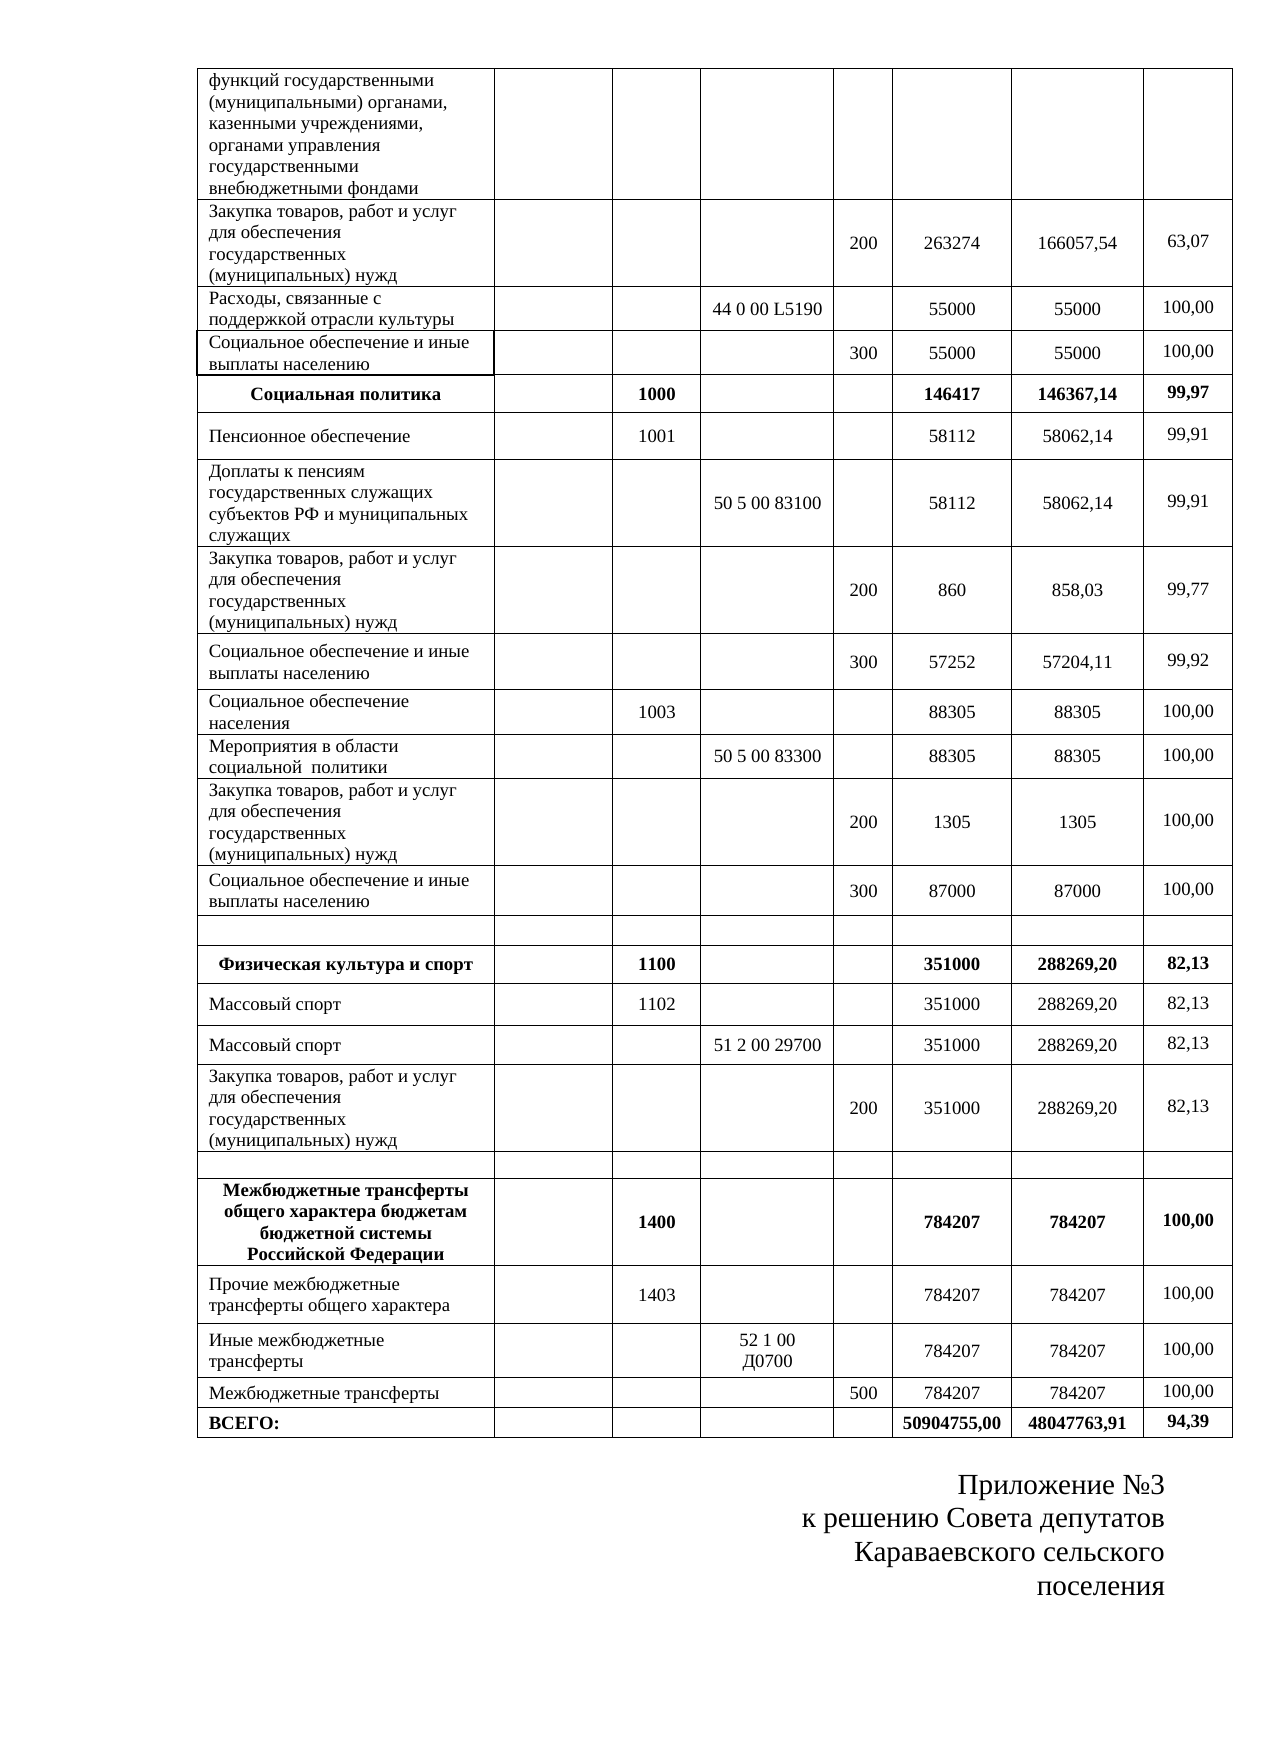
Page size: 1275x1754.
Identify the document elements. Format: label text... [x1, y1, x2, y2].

table_cell [495, 460, 612, 546]
table_cell [701, 200, 833, 286]
table_cell [613, 866, 700, 915]
table_cell 82,13 [1144, 946, 1232, 982]
table_cell 50904755,00 [893, 1408, 1011, 1437]
table_cell [834, 1026, 892, 1064]
table_cell [834, 984, 892, 1024]
table_cell [893, 1152, 1011, 1177]
table_cell [701, 413, 833, 458]
table_cell ВСЕГО: [198, 1408, 494, 1437]
table_cell Социальное обеспечение населения [198, 690, 494, 733]
table_cell 300 [834, 331, 892, 374]
table_cell [1144, 69, 1232, 198]
table_cell 146417 [893, 375, 1011, 412]
table_cell [701, 690, 833, 733]
table_cell 87000 [893, 866, 1011, 915]
table_cell 200 [834, 547, 892, 633]
table_cell [834, 460, 892, 546]
table_cell 50 5 00 83300 [701, 735, 833, 778]
table_cell Социальное обеспечение и иные выплаты населению [198, 634, 494, 689]
table_cell [893, 69, 1011, 198]
table_cell 100,00 [1144, 1266, 1232, 1323]
table_cell 784207 [893, 1378, 1011, 1407]
table_cell 351000 [893, 1026, 1011, 1064]
table_cell 1003 [613, 690, 700, 733]
table_cell [613, 69, 700, 198]
table_cell [701, 331, 833, 374]
table_cell [613, 779, 700, 865]
table_cell 1403 [613, 1266, 700, 1323]
table_cell 99,77 [1144, 547, 1232, 633]
table_cell [495, 1065, 612, 1151]
table_cell 288269,20 [1012, 1026, 1143, 1064]
table_cell [834, 375, 892, 412]
table_cell 166057,54 [1012, 200, 1143, 286]
table_cell 55000 [893, 287, 1011, 330]
table_cell [834, 413, 892, 458]
table_cell Массовый спорт [198, 984, 494, 1024]
table_cell 63,07 [1144, 200, 1232, 286]
table_cell [613, 1408, 700, 1437]
table_cell 784207 [893, 1179, 1011, 1265]
table_cell [701, 946, 833, 982]
table_cell 288269,20 [1012, 1065, 1143, 1151]
table_cell 82,13 [1144, 1026, 1232, 1064]
table_cell [495, 984, 612, 1024]
table_cell [495, 1378, 612, 1407]
table_cell 55000 [893, 331, 1011, 374]
table_cell [701, 1266, 833, 1323]
table_cell [495, 331, 612, 374]
table_cell [701, 1152, 833, 1177]
table_cell Иные межбюджетные трансферты [198, 1324, 494, 1377]
table_cell 784207 [893, 1324, 1011, 1377]
table_cell [834, 287, 892, 330]
table_cell [701, 1065, 833, 1151]
table_cell 351000 [893, 984, 1011, 1024]
table_cell [701, 634, 833, 689]
table_cell 858,03 [1012, 547, 1143, 633]
table_cell Мероприятия в области социальной политики [198, 735, 494, 778]
table_cell 100,00 [1144, 779, 1232, 865]
table_cell 100,00 [1144, 287, 1232, 330]
table_cell 1001 [613, 413, 700, 458]
table_cell функций государственными (муниципальными) органами, казенными учреждениями, органами управления государственными внебюджетными фондами [198, 69, 494, 198]
table_cell [701, 547, 833, 633]
table_cell 100,00 [1144, 331, 1232, 374]
text к решению Совета депутатов [187, 1501, 1165, 1534]
table_cell Физическая культура и спорт [198, 946, 494, 982]
table_cell [834, 1152, 892, 1177]
table_cell [495, 1408, 612, 1437]
table_cell 500 [834, 1378, 892, 1407]
table_cell [495, 916, 612, 945]
table_cell [834, 1408, 892, 1437]
table_cell [1144, 1152, 1232, 1177]
table_cell [495, 866, 612, 915]
table_cell [495, 735, 612, 778]
table_cell 48047763,91 [1012, 1408, 1143, 1437]
table_cell 88305 [1012, 690, 1143, 733]
table_cell [701, 866, 833, 915]
table_cell 784207 [1012, 1266, 1143, 1323]
table_cell 58112 [893, 413, 1011, 458]
table_cell [613, 1026, 700, 1064]
table_cell 58112 [893, 460, 1011, 546]
table_cell 146367,14 [1012, 375, 1143, 412]
table_cell [613, 331, 700, 374]
table_cell [495, 413, 612, 458]
text Караваевского сельского поселения [187, 1534, 1165, 1601]
table_cell 784207 [893, 1266, 1011, 1323]
table_cell [893, 916, 1011, 945]
table_cell 288269,20 [1012, 984, 1143, 1024]
table_cell [495, 1152, 612, 1177]
table_cell Социальная политика [198, 376, 494, 412]
table_cell 99,92 [1144, 634, 1232, 689]
table_cell 100,00 [1144, 866, 1232, 915]
table_cell [1144, 916, 1232, 945]
table_cell 1100 [613, 946, 700, 982]
table_cell 57252 [893, 634, 1011, 689]
table_cell Социальное обеспечение и иные выплаты населению [198, 866, 494, 915]
table_cell Массовый спорт [198, 1026, 494, 1064]
table_cell [495, 547, 612, 633]
table_cell [701, 916, 833, 945]
table_cell 58062,14 [1012, 413, 1143, 458]
table_cell [613, 460, 700, 546]
table_cell [834, 69, 892, 198]
table_cell [495, 779, 612, 865]
table_cell [834, 1324, 892, 1377]
table_cell 100,00 [1144, 1179, 1232, 1265]
table_cell 50 5 00 83100 [701, 460, 833, 546]
table_cell [495, 375, 612, 412]
table_cell [1012, 1152, 1143, 1177]
table_cell Межбюджетные трансферты [198, 1378, 494, 1407]
table_cell Закупка товаров, работ и услуг для обеспечения государственных (муниципальных) нужд [198, 1065, 494, 1151]
table_cell [834, 946, 892, 982]
table_cell [701, 1179, 833, 1265]
table_cell Закупка товаров, работ и услуг для обеспечения государственных (муниципальных) нужд [198, 779, 494, 865]
table_cell 58062,14 [1012, 460, 1143, 546]
table_cell 351000 [893, 946, 1011, 982]
table_cell 263274 [893, 200, 1011, 286]
table_cell 300 [834, 866, 892, 915]
table_cell 784207 [1012, 1179, 1143, 1265]
table_cell [495, 1179, 612, 1265]
table_cell 100,00 [1144, 690, 1232, 733]
table_cell 52 1 00 Д0700 [701, 1324, 833, 1377]
table_cell [834, 1179, 892, 1265]
table_cell 88305 [893, 735, 1011, 778]
table_cell [495, 946, 612, 982]
table_cell [495, 69, 612, 198]
table_cell [613, 547, 700, 633]
table_cell [701, 984, 833, 1024]
table_cell 200 [834, 200, 892, 286]
table_cell [495, 690, 612, 733]
table_cell [834, 735, 892, 778]
table_cell 99,91 [1144, 413, 1232, 458]
table_cell [495, 200, 612, 286]
table_cell 200 [834, 779, 892, 865]
table_cell 288269,20 [1012, 946, 1143, 982]
table_cell [495, 1266, 612, 1323]
table_cell [701, 1408, 833, 1437]
table_cell [613, 1378, 700, 1407]
table_cell [613, 1065, 700, 1151]
table_cell Прочие межбюджетные трансферты общего характера [198, 1266, 494, 1323]
table_cell 57204,11 [1012, 634, 1143, 689]
table_cell 51 2 00 29700 [701, 1026, 833, 1064]
table_cell [701, 375, 833, 412]
table_cell [1012, 916, 1143, 945]
table_cell [613, 1152, 700, 1177]
table_cell [701, 779, 833, 865]
table_cell Закупка товаров, работ и услуг для обеспечения государственных (муниципальных) нужд [198, 547, 494, 633]
table_cell 784207 [1012, 1378, 1143, 1407]
table_cell 200 [834, 1065, 892, 1151]
table_cell Пенсионное обеспечение [198, 413, 494, 458]
table_cell [701, 69, 833, 198]
table_cell 100,00 [1144, 735, 1232, 778]
table_cell Расходы, связанные с поддержкой отрасли культуры [198, 287, 494, 330]
table_cell Доплаты к пенсиям государственных служащих субъектов РФ и муниципальных служащих [198, 460, 494, 546]
table_cell [495, 287, 612, 330]
table_cell [495, 634, 612, 689]
table_cell [613, 634, 700, 689]
table_cell 300 [834, 634, 892, 689]
table_cell [701, 1378, 833, 1407]
table_cell [834, 916, 892, 945]
table_cell 87000 [1012, 866, 1143, 915]
table_cell 100,00 [1144, 1378, 1232, 1407]
table_cell 1400 [613, 1179, 700, 1265]
text Приложение №3 [187, 1467, 1165, 1501]
table_cell 55000 [1012, 331, 1143, 374]
table_cell [613, 200, 700, 286]
table_cell 55000 [1012, 287, 1143, 330]
table_cell [834, 1266, 892, 1323]
table_cell 88305 [893, 690, 1011, 733]
table_cell 1102 [613, 984, 700, 1024]
table_cell 88305 [1012, 735, 1143, 778]
table_cell [495, 1324, 612, 1377]
table_cell 82,13 [1144, 1065, 1232, 1151]
table_cell [613, 916, 700, 945]
table_cell 860 [893, 547, 1011, 633]
table_cell [834, 690, 892, 733]
table_cell Межбюджетные трансферты общего характера бюджетам бюджетной системы Российской Федерации [198, 1179, 494, 1265]
table_cell [495, 1026, 612, 1064]
table_cell 1000 [613, 375, 700, 412]
table_cell 99,91 [1144, 460, 1232, 546]
table_cell [198, 1152, 494, 1177]
table_cell 1305 [893, 779, 1011, 865]
table_cell 44 0 00 L5190 [701, 287, 833, 330]
table_cell [613, 735, 700, 778]
table_cell 784207 [1012, 1324, 1143, 1377]
table_cell 82,13 [1144, 984, 1232, 1024]
table_cell 100,00 [1144, 1324, 1232, 1377]
table_cell 1305 [1012, 779, 1143, 865]
table_cell [613, 1324, 700, 1377]
table_cell 351000 [893, 1065, 1011, 1151]
table_cell [1012, 69, 1143, 198]
table_cell [613, 287, 700, 330]
table_cell 99,97 [1144, 375, 1232, 412]
table_cell 94,39 [1144, 1408, 1232, 1437]
table_cell [198, 916, 494, 945]
table_cell Социальное обеспечение и иные выплаты населению [198, 331, 493, 374]
table_cell Закупка товаров, работ и услуг для обеспечения государственных (муниципальных) нужд [198, 200, 494, 286]
